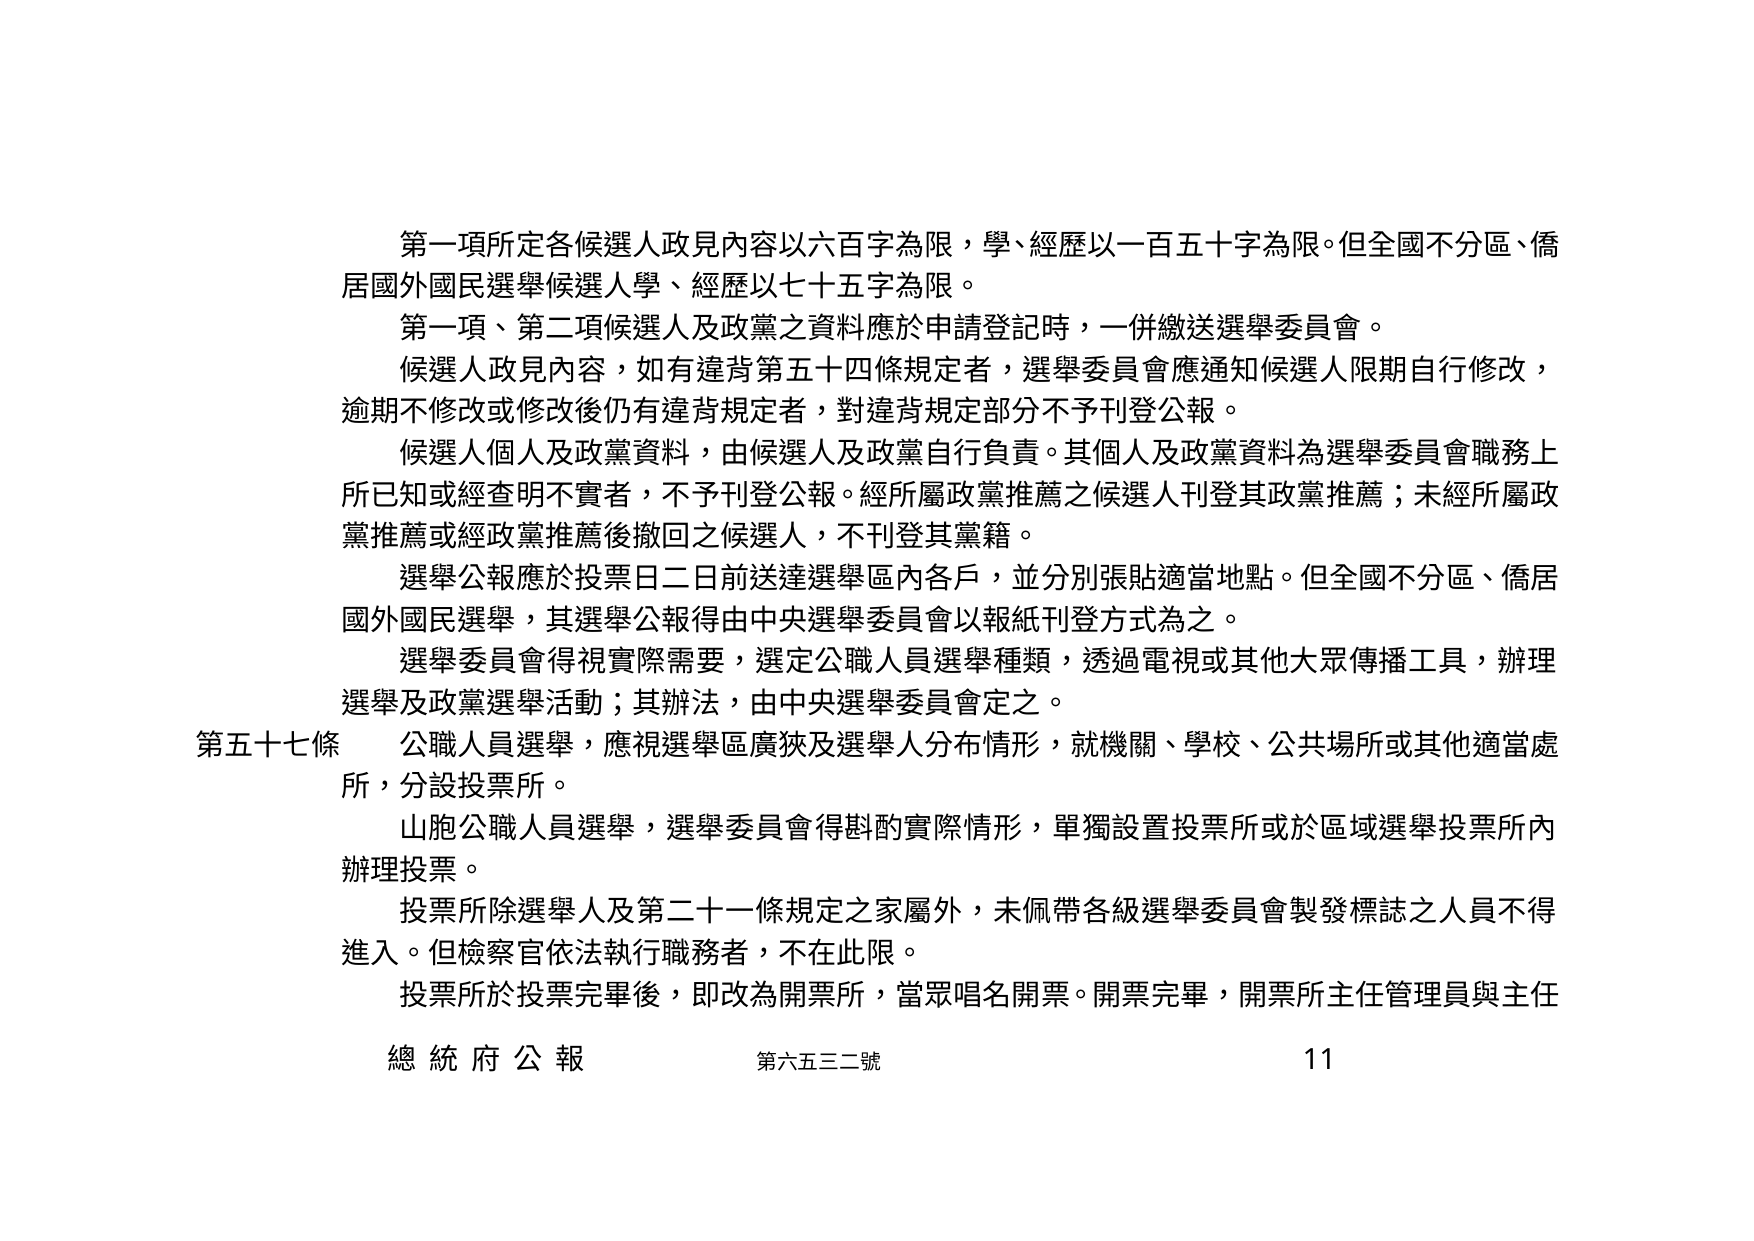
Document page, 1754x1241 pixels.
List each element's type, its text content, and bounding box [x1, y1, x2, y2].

text 投票所除選舉人及第二十一條規定之家屬外，未佩帶各級選舉委員會製發標誌之人員不得進入。但檢察官依法執行職務者，不在此限。 [341, 888, 1559, 972]
text 山胞公職人員選舉，選舉委員會得斟酌實際情形，單獨設置投票所或於區域選舉投票所內辦理投票。 [341, 805, 1559, 888]
text 投票所於投票完畢後，即改為開票所，當眾唱名開票。開票完畢，開票所主任管理員與主任 [341, 972, 1559, 1013]
text 候選人個人及政黨資料，由候選人及政黨自行負責。其個人及政黨資料為選舉委員會職務上所已知或經查明不實者，不予刊登公報。經所屬政黨推薦之候選人刊登其政黨推薦；未經所屬政黨推薦或經政黨推薦後撤回之候選人，不刊登其黨籍。 [341, 430, 1559, 555]
text 第一項、第二項候選人及政黨之資料應於申請登記時，一併繳送選舉委員會。 [341, 305, 1559, 347]
text 選舉公報應於投票日二日前送達選舉區內各戶，並分別張貼適當地點。但全國不分區、僑居國外國民選舉，其選舉公報得由中央選舉委員會以報紙刊登方式為之。 [341, 555, 1559, 638]
text 選舉委員會得視實際需要，選定公職人員選舉種類，透過電視或其他大眾傳播工具，辦理選舉及政黨選舉活動；其辦法，由中央選舉委員會定之。 [341, 638, 1559, 722]
text 第一項所定各候選人政見內容以六百字為限，學、經歷以一百五十字為限。但全國不分區、僑居國外國民選舉候選人學、經歷以七十五字為限。 [341, 222, 1559, 305]
text 候選人政見內容，如有違背第五十四條規定者，選舉委員會應通知候選人限期自行修改，逾期不修改或修改後仍有違背規定者，對違背規定部分不予刊登公報。 [341, 347, 1559, 430]
text 第五十七條 公職人員選舉，應視選舉區廣狹及選舉人分布情形，就機關、學校、公共場所或其他適當處所，分設投票所。 [195, 722, 1559, 805]
